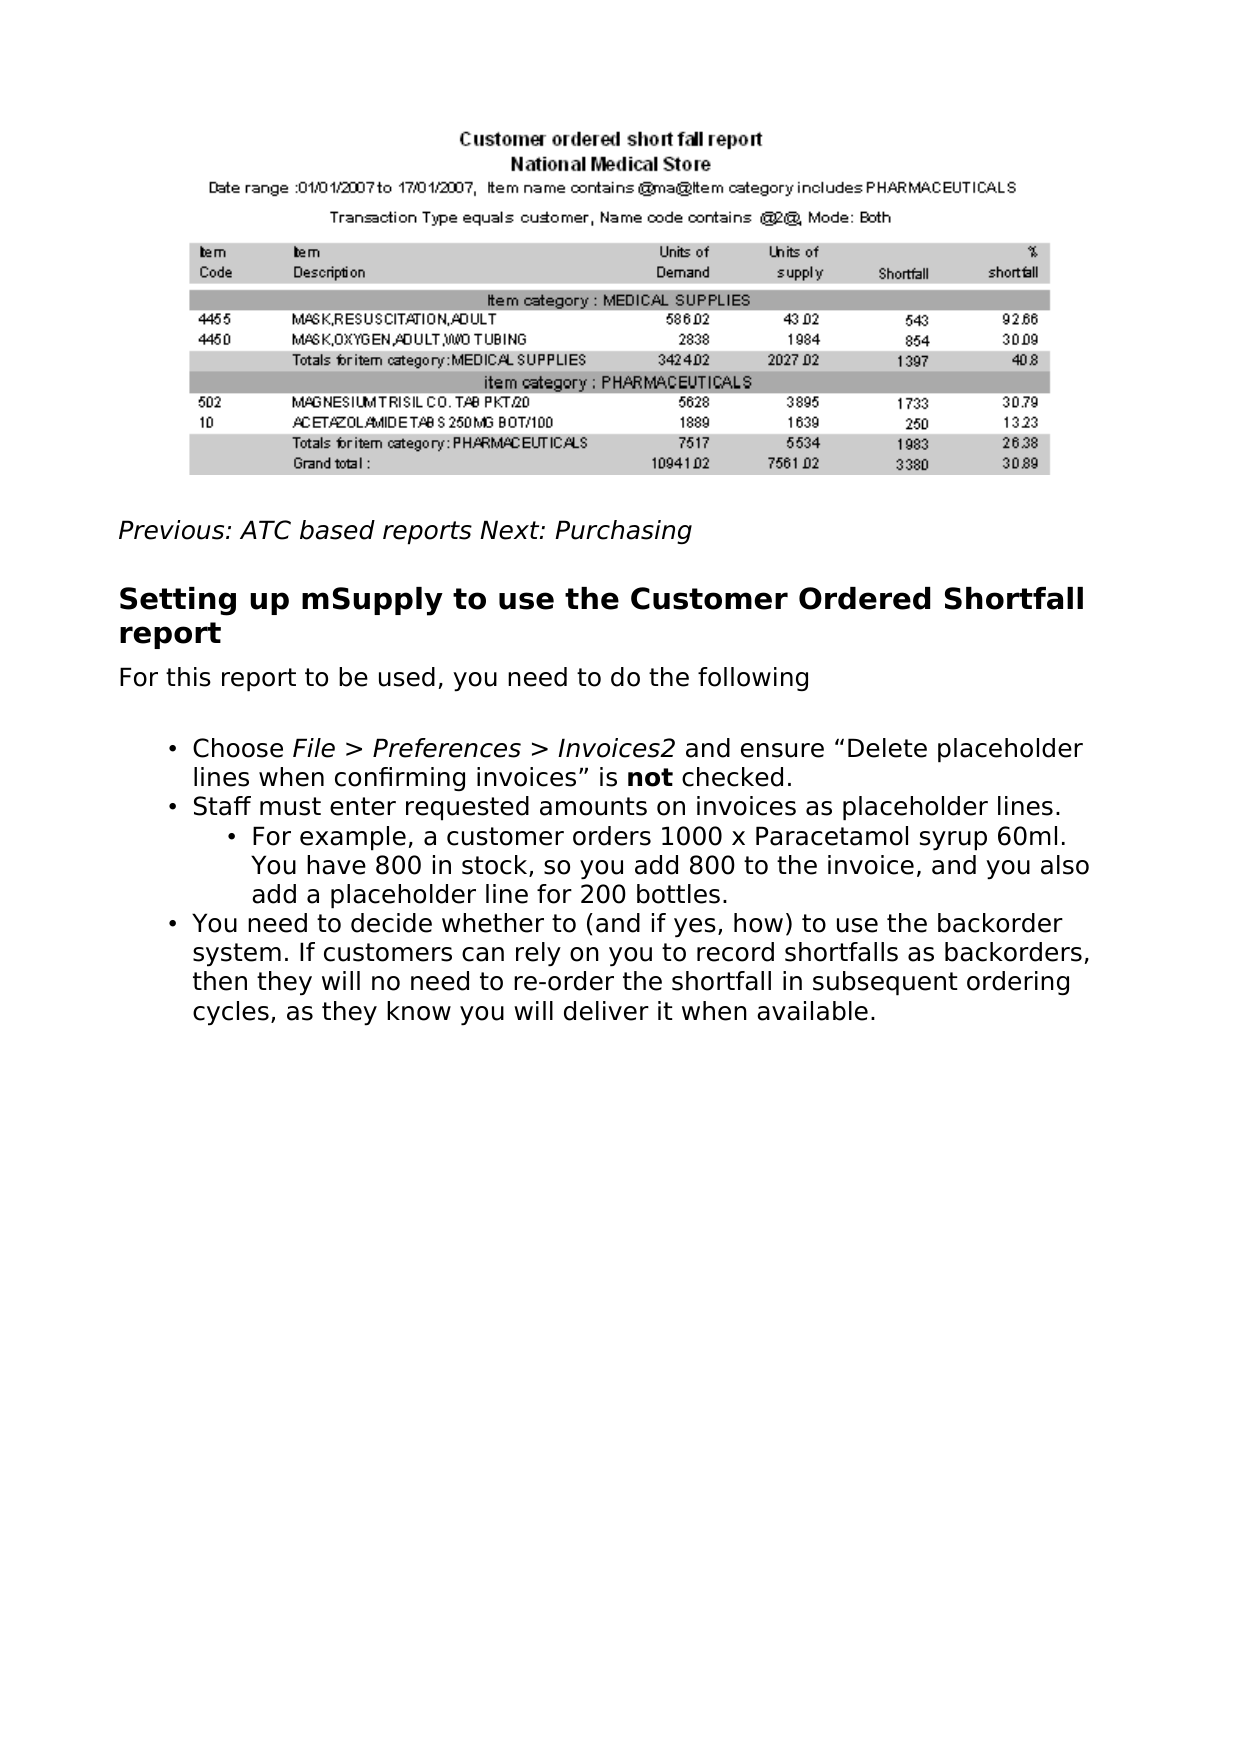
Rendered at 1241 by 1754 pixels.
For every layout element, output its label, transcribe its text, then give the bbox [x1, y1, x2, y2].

list Staff must enter requested amounts on invoices as placeholder lines. [177, 793, 1122, 822]
text For this report to be used, you need to do the following [118, 663, 1122, 692]
picture [185, 118, 1055, 475]
list Choose File > Preferences > Invoices2 and ensure “Delete placeholder lines when confirming invoices” is not checked. [177, 734, 1122, 793]
subtitle Setting up mSupply to use the Customer Ordered Shortfall report [118, 583, 1122, 651]
list You need to decide whether to (and if yes, how) to use the backorder system. If customers can rely on you to record shortfalls as backorders, then they will no need to re-order the shortfall in subsequent ordering cycles, as they know you will deliver it when available. [177, 909, 1122, 1026]
list For example, a customer orders 1000 x Paracetamol syrup 60ml. You have 800 in stock, so you add 800 to the invoice, and you also add a placeholder line for 200 bottles. [236, 822, 1122, 909]
text Previous: ATC based reports Next: Purchasing [118, 516, 1122, 545]
